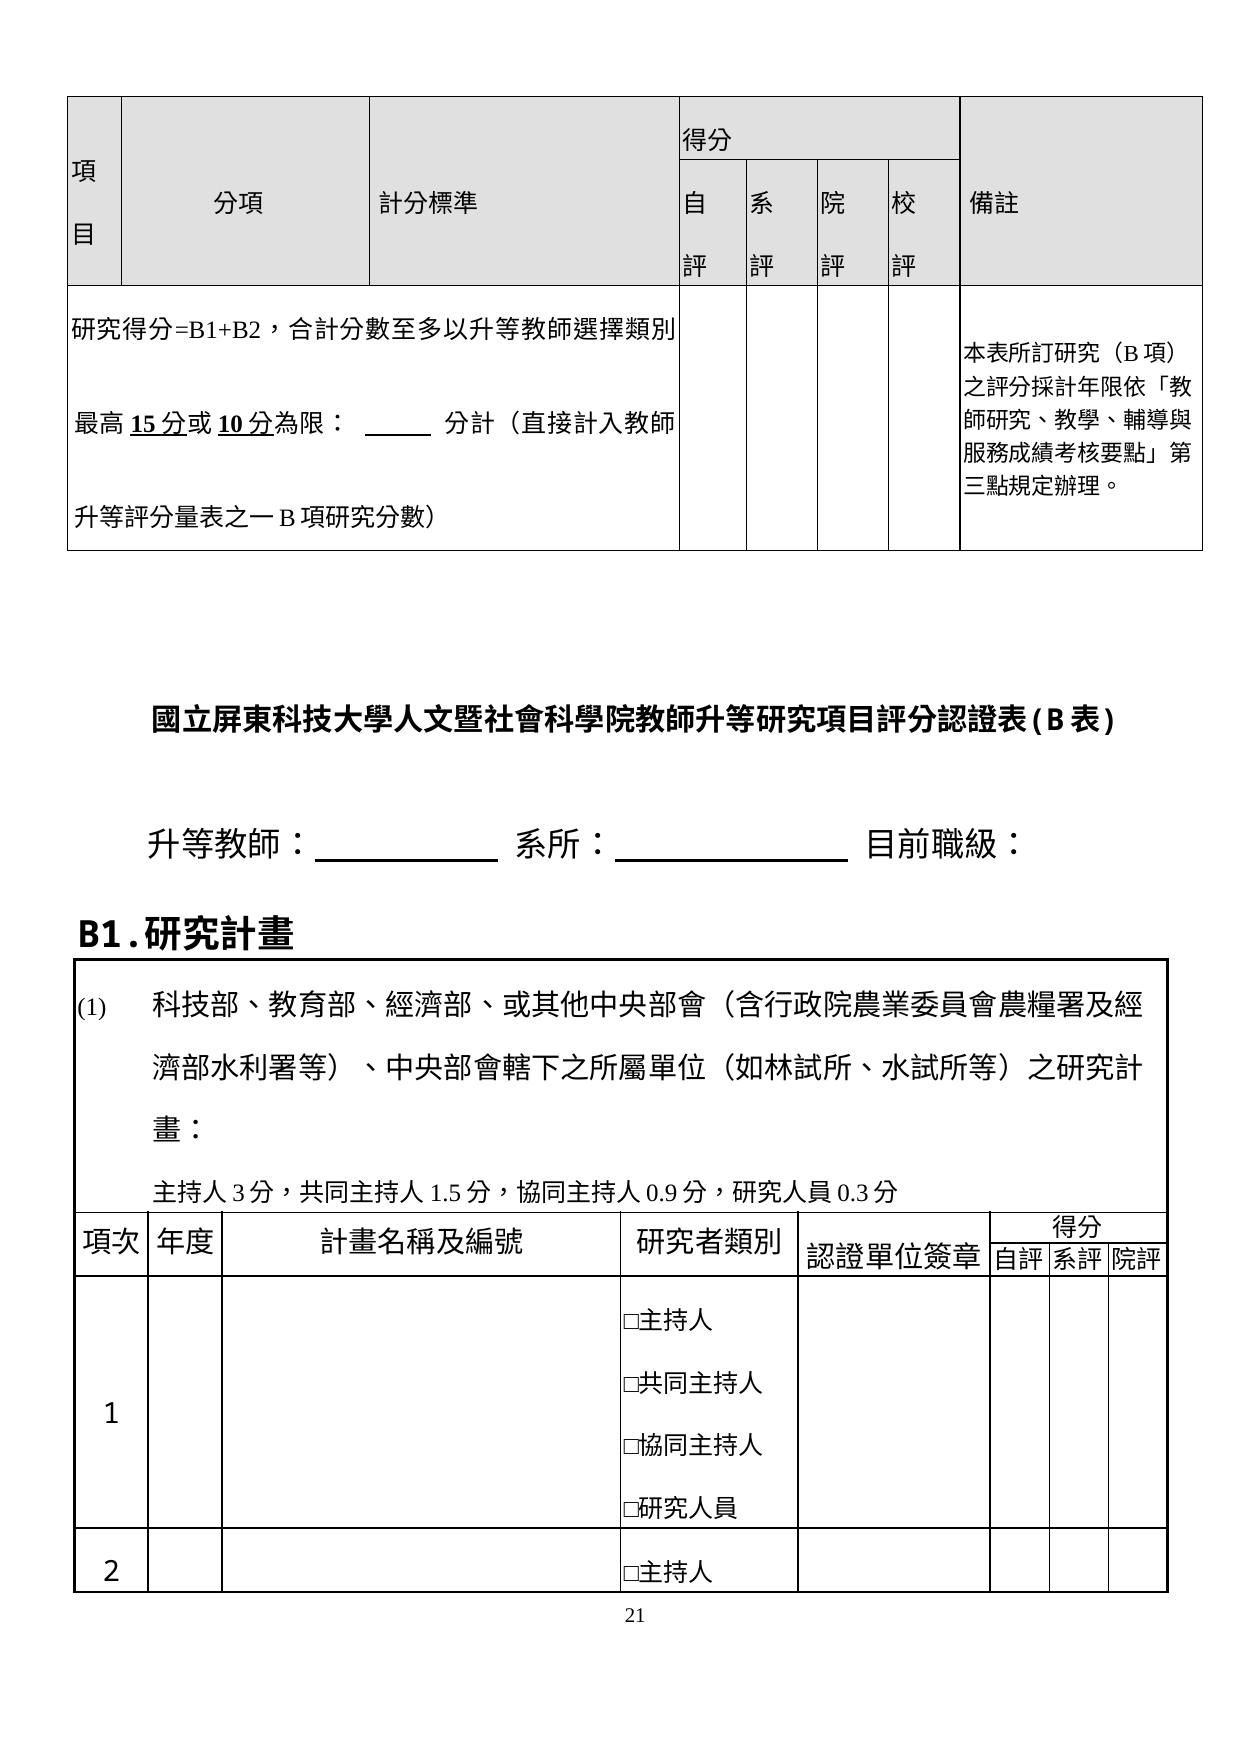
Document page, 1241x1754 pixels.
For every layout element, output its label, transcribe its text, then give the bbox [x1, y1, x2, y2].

table_cell [223, 1277, 620, 1527]
table_cell [991, 1529, 1049, 1591]
table_header B1.研究計畫 [74, 866, 1167, 958]
table_header 項目 [68, 97, 121, 285]
table_cell 研究得分=B1+B2，合計分數至多以升等教師選擇類別最高15分或10分為限： 分計（直接計入教師升等評分量表之一B項研究分數） [68, 286, 679, 550]
table_cell [818, 286, 888, 550]
table_cell [149, 1529, 221, 1591]
table_cell [1109, 1529, 1166, 1591]
table_cell [889, 286, 959, 550]
table_cell 2 [76, 1529, 147, 1591]
table_cell 系評 [1050, 1244, 1108, 1275]
table_cell 計畫名稱及編號 [223, 1213, 620, 1275]
table_cell 1 [76, 1277, 147, 1527]
table_cell □主持人 [621, 1529, 797, 1591]
table_header 分項 [122, 97, 369, 285]
table_cell 年度 [149, 1213, 221, 1275]
table_cell 本表所訂研究（B項）之評分採計年限依「教師研究、教學、輔導與服務成績考核要點」第三點規定辦理。 [961, 286, 1202, 550]
text 升等教師： 系所： 目前職級： [148, 818, 1122, 866]
table_cell [149, 1277, 221, 1527]
table_header 備註 [961, 97, 1202, 285]
table_cell 自評 [991, 1244, 1049, 1275]
table_cell [799, 1529, 989, 1591]
table_cell 院評 [1109, 1244, 1166, 1275]
table_cell 得分 [991, 1213, 1166, 1242]
table_cell 科技部、教育部、經濟部、或其他中央部會（含行政院農業委員會農糧署及經濟部水利署等）、中央部會轄下之所屬單位（如林試所、水試所等）之研究計畫： 主持人3分，共同主持人1.5分，協同主持人0.9分，研究人員0.3分 [76, 961, 1166, 1211]
table_cell [1109, 1277, 1166, 1527]
table_cell 認證單位簽章 [799, 1213, 989, 1275]
table_cell 自 評 [680, 160, 746, 285]
table_cell [747, 286, 817, 550]
table_cell 項次 [76, 1213, 147, 1275]
table_header 計分標準 [370, 97, 679, 285]
table_cell [1050, 1277, 1108, 1527]
table_cell [1050, 1529, 1108, 1591]
table_cell □主持人 □共同主持人 □協同主持人 □研究人員 [621, 1277, 797, 1527]
table_cell [680, 286, 746, 550]
table_cell 研究者類別 [621, 1213, 797, 1275]
table_cell 校 評 [889, 160, 959, 285]
table_cell 系 評 [747, 160, 817, 285]
table_cell [991, 1277, 1049, 1527]
table_cell [799, 1277, 989, 1527]
table_cell 院 評 [818, 160, 888, 285]
table_header 得分 [680, 97, 959, 159]
text 國立屏東科技大學人文暨社會科學院教師升等研究項目評分認證表(B表) [148, 695, 1122, 739]
table_cell [223, 1529, 620, 1591]
